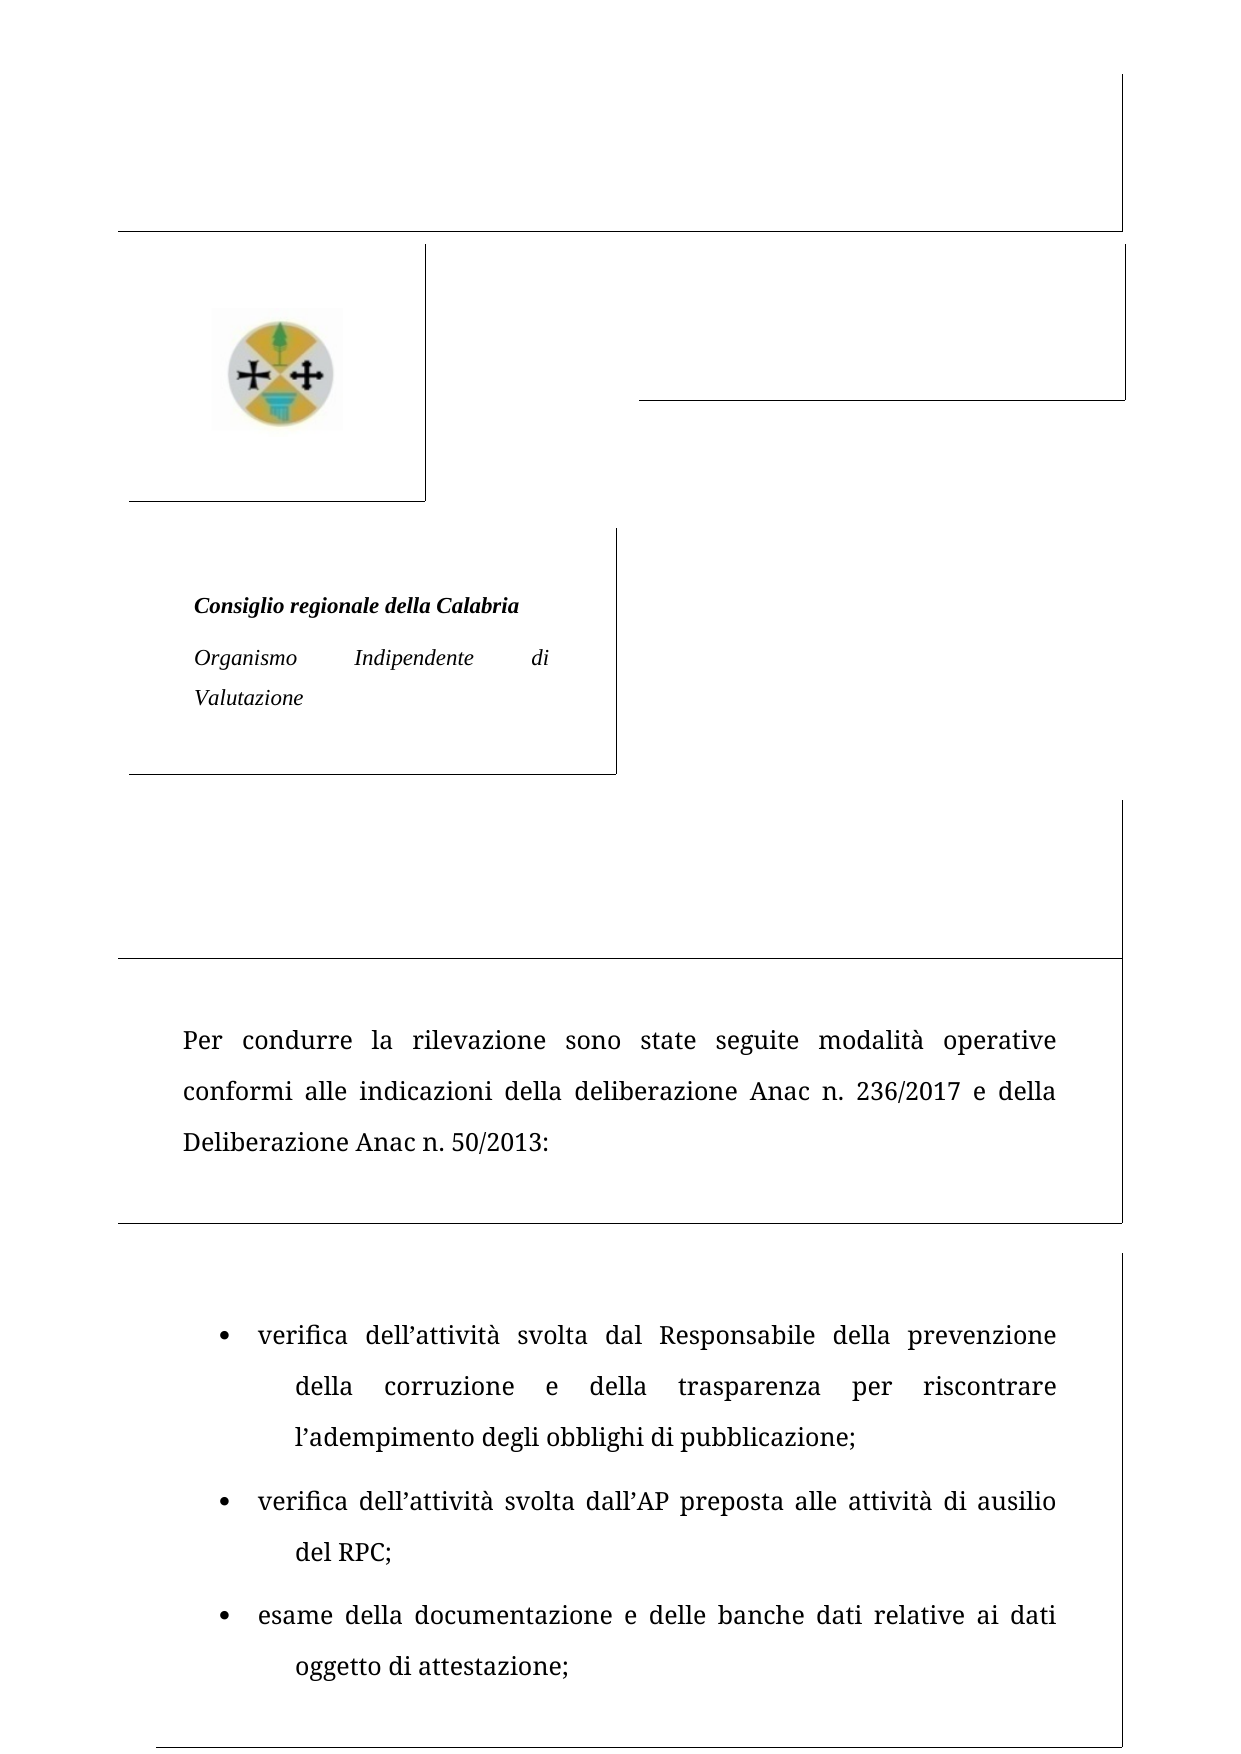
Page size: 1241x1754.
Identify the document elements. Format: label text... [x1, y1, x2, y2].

text Per condurre la rilevazione sono state seguite modalità operative conformi alle indicazioni della deliberazione Anac n. 236/2017 e della Deliberazione Anac n. 50/2013: [118, 958, 1122, 1223]
list verifica dell’attività svolta dall’AP preposta alle attività di ausilio del RPC; [156, 1418, 1122, 1533]
list esame della documentazione e delle banche dati relative ai dati oggetto di attestazione; [156, 1533, 1122, 1747]
list verifica dell’attività svolta dal Responsabile della prevenzione della corruzione e della trasparenza per riscontrare l’adempimento degli obblighi di pubblicazione; [156, 1253, 1122, 1418]
